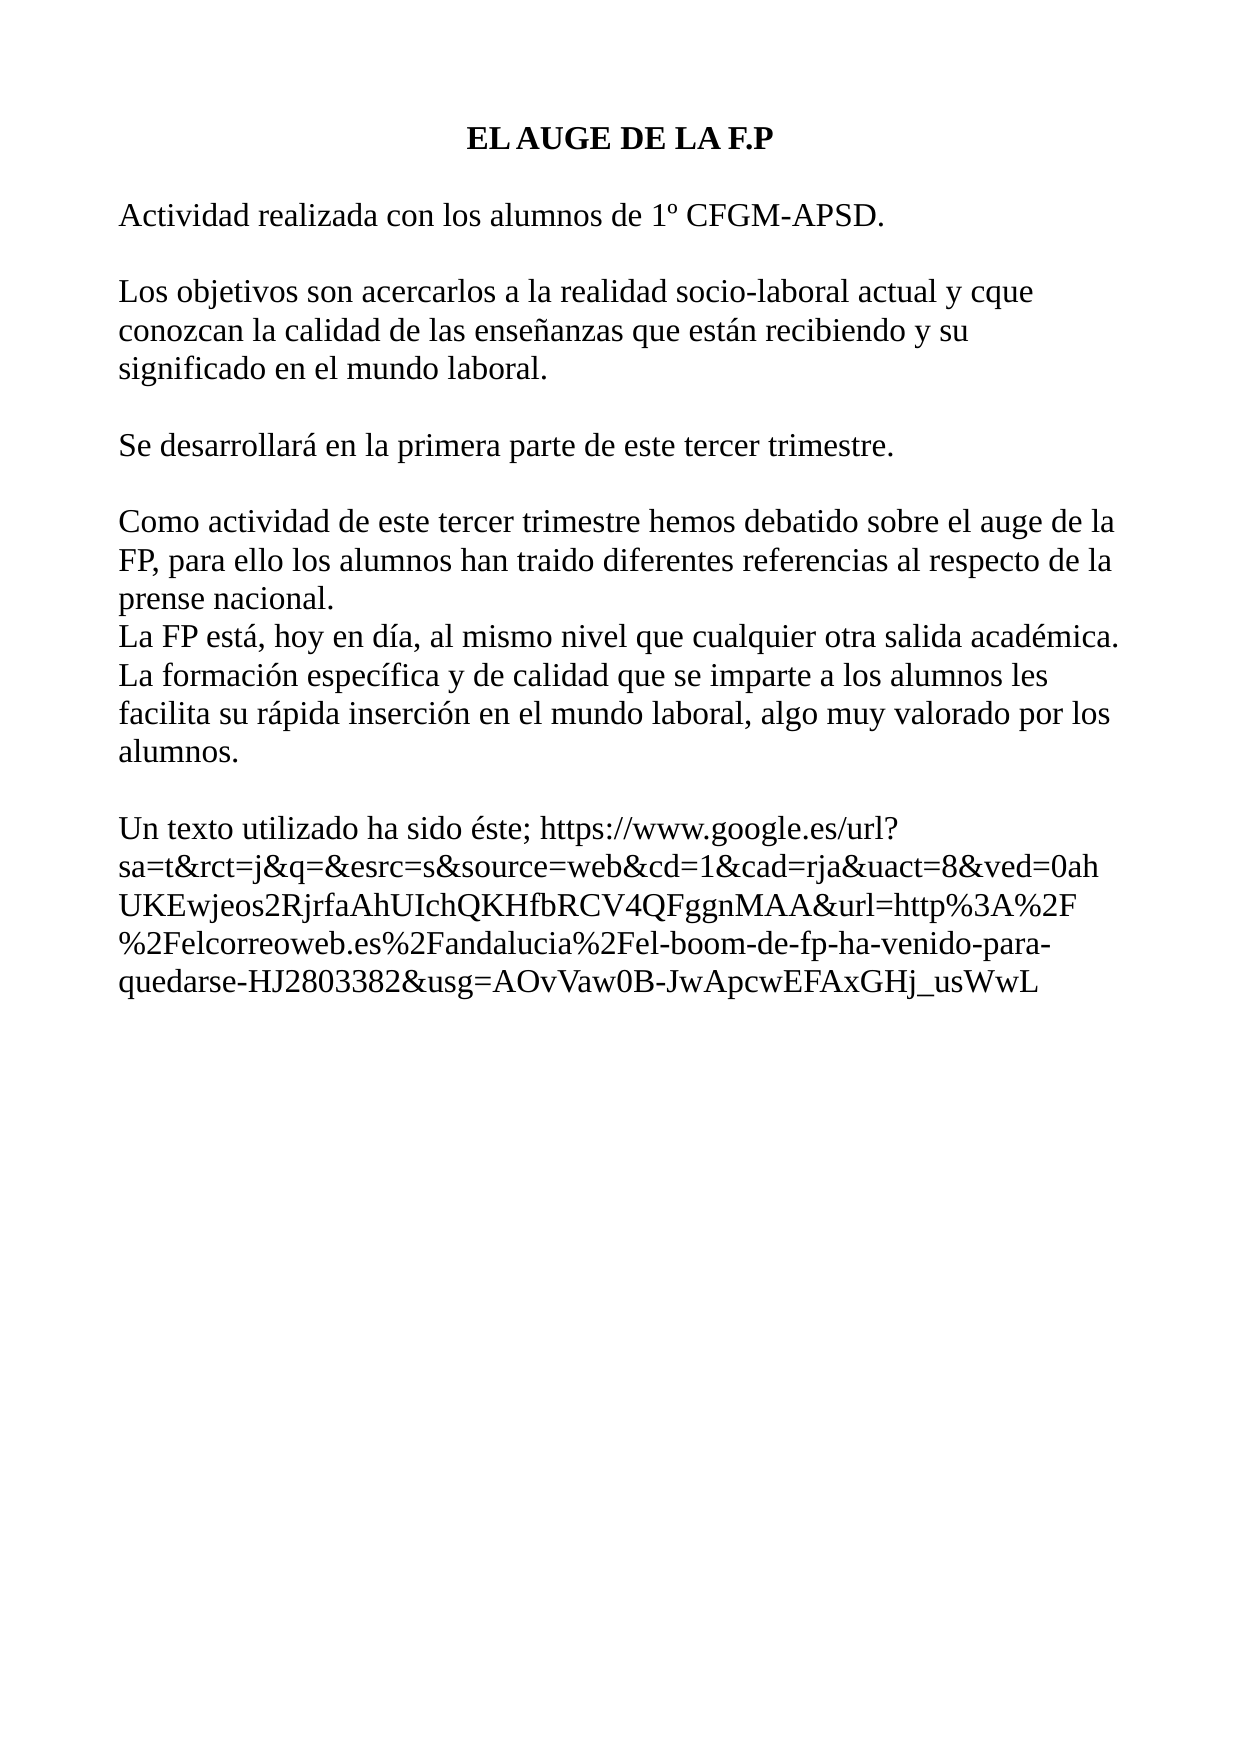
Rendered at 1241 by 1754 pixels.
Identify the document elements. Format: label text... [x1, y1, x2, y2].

text Los objetivos son acercarlos a la realidad socio-laboral actual y cque conozcan la calidad de las enseñanzas que están recibiendo y su significado en el mundo laboral. [118, 271, 1122, 386]
text EL AUGE DE LA F.P [118, 118, 1122, 156]
text La FP está, hoy en día, al mismo nivel que cualquier otra salida académica. La formación específica y de calidad que se imparte a los alumnos les facilita su rápida inserción en el mundo laboral, algo muy valorado por los alumnos. [118, 616, 1122, 770]
text Actividad realizada con los alumnos de 1º CFGM-APSD. [118, 195, 1122, 233]
text Se desarrollará en la primera parte de este tercer trimestre. [118, 425, 1122, 463]
text Un texto utilizado ha sido éste; https://www.google.es/url?sa=t&rct=j&q=&esrc=s&source=web&cd=1&cad=rja&uact=8&ved=0ahUKEwjeos2RjrfaAhUIchQKHfbRCV4QFggnMAA&url=http%3A%2F%2Felcorreoweb.es%2Fandalucia%2Fel-boom-de-fp-ha-venido-para-quedarse-HJ2803382&usg=AOvVaw0B-JwApcwEFAxGHj_usWwL [118, 808, 1122, 1000]
text Como actividad de este tercer trimestre hemos debatido sobre el auge de la FP, para ello los alumnos han traido diferentes referencias al respecto de la prense nacional. [118, 501, 1122, 616]
